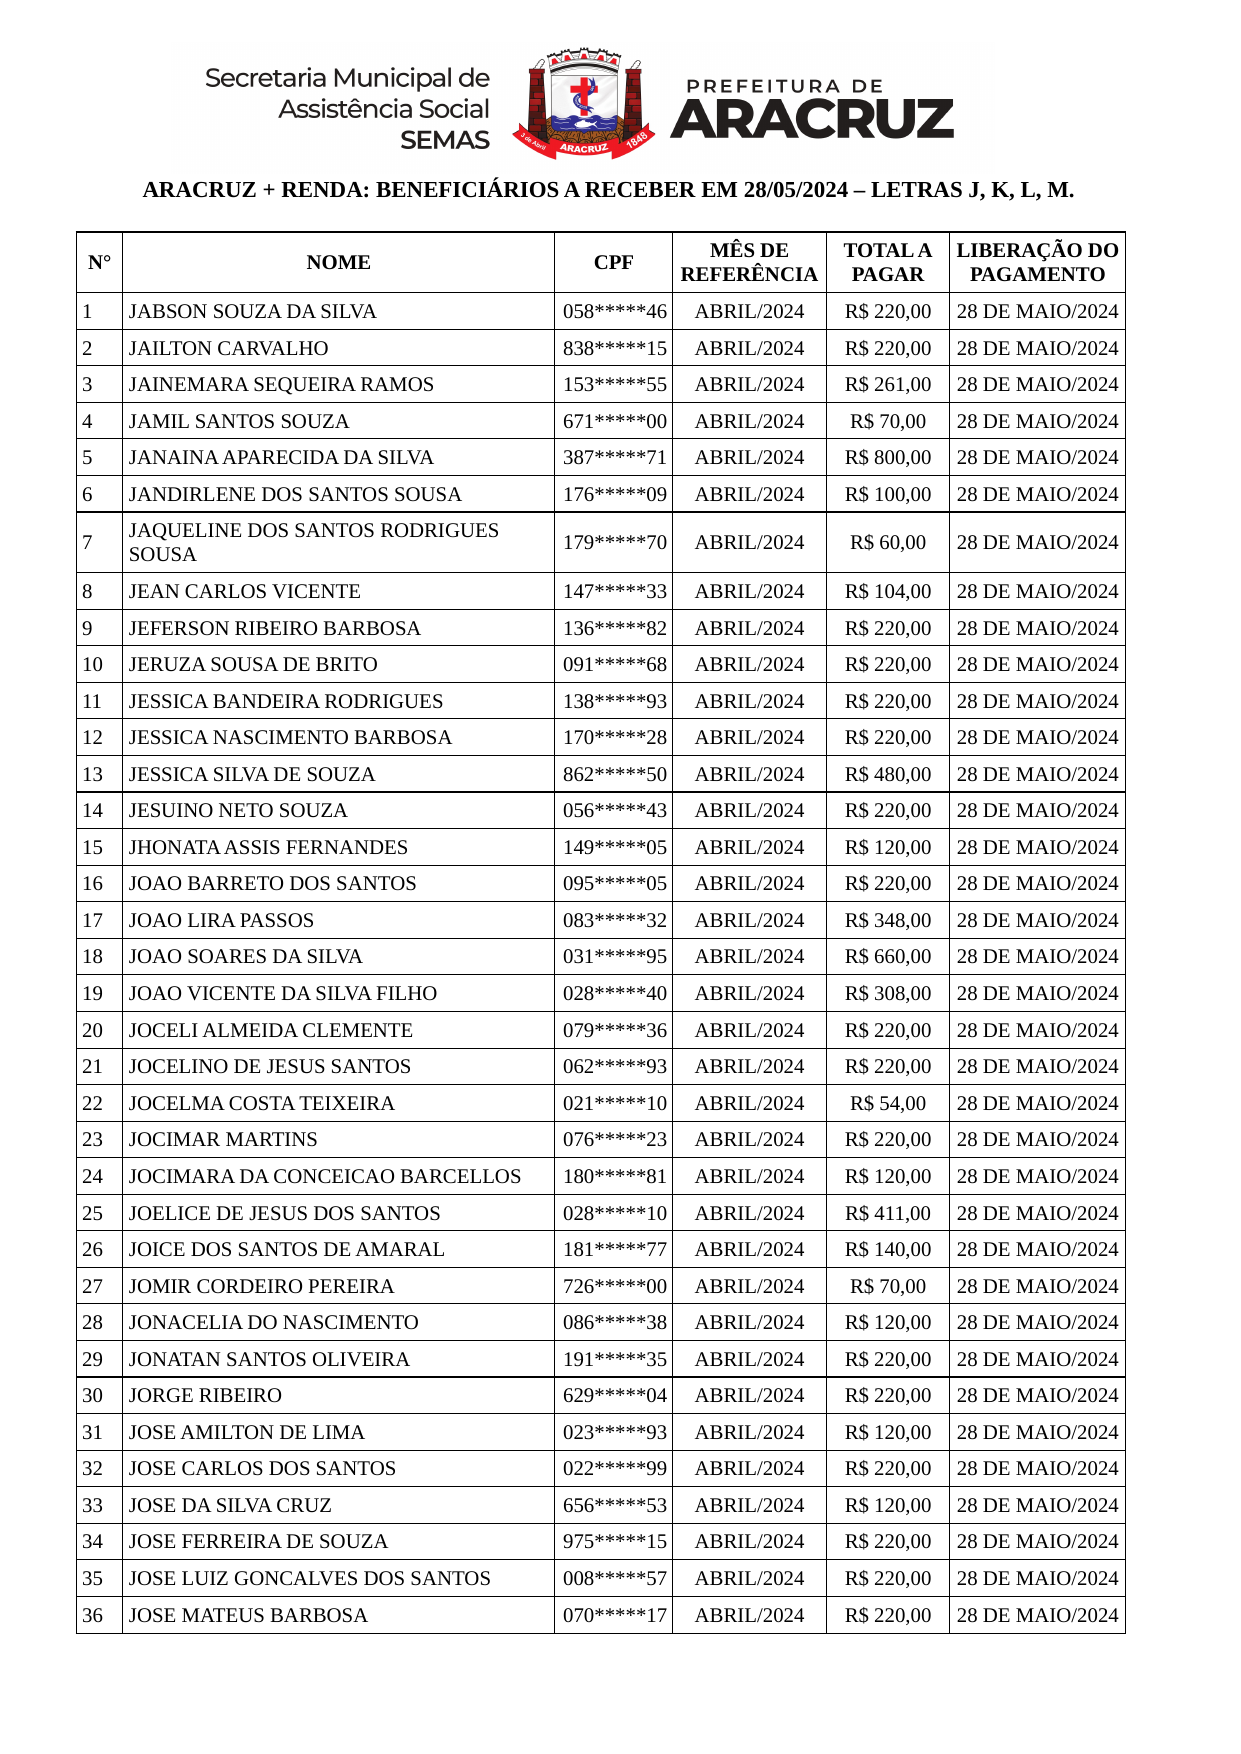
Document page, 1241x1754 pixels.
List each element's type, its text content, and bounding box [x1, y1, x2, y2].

table_cell 28 DE MAIO/2024 [950, 939, 1125, 974]
table_cell R$ 220,00 [827, 1341, 949, 1376]
table_cell 28 DE MAIO/2024 [950, 1231, 1125, 1267]
table_cell ABRIL/2024 [673, 1560, 826, 1596]
table_cell [77, 439, 122, 475]
table_cell JAINEMARA SEQUEIRA RAMOS [123, 366, 554, 402]
table_cell 387*****71 [555, 439, 672, 475]
table_cell 149*****05 [555, 829, 672, 864]
table_cell ABRIL/2024 [673, 330, 826, 365]
table_cell ABRIL/2024 [673, 756, 826, 791]
table_cell R$ 120,00 [827, 1158, 949, 1194]
table_cell 671*****00 [555, 403, 672, 438]
table_cell ABRIL/2024 [673, 610, 826, 645]
table_cell JESSICA SILVA DE SOUZA [123, 756, 554, 791]
table_cell [77, 1414, 122, 1449]
table_cell [77, 756, 122, 791]
table_cell JORGE RIBEIRO [123, 1378, 554, 1413]
table_cell 28 DE MAIO/2024 [950, 610, 1125, 645]
table_cell JONATAN SANTOS OLIVEIRA [123, 1341, 554, 1376]
table_cell JEAN CARLOS VICENTE [123, 573, 554, 609]
table_cell JERUZA SOUSA DE BRITO [123, 646, 554, 682]
table_cell R$ 120,00 [827, 1304, 949, 1340]
table_cell [77, 1487, 122, 1523]
table_cell ABRIL/2024 [673, 1012, 826, 1047]
table_cell R$ 220,00 [827, 683, 949, 718]
table_cell 28 DE MAIO/2024 [950, 476, 1125, 511]
table_cell 28 DE MAIO/2024 [950, 403, 1125, 438]
table_cell [77, 1524, 122, 1559]
table_cell R$ 220,00 [827, 1524, 949, 1559]
table_cell R$ 308,00 [827, 975, 949, 1011]
table_cell 021*****10 [555, 1085, 672, 1121]
table_cell 28 DE MAIO/2024 [950, 1268, 1125, 1303]
table_cell R$ 54,00 [827, 1085, 949, 1121]
table_cell JOSE AMILTON DE LIMA [123, 1414, 554, 1449]
table_cell JOSE FERREIRA DE SOUZA [123, 1524, 554, 1559]
table_cell 28 DE MAIO/2024 [950, 1451, 1125, 1486]
table_cell 191*****35 [555, 1341, 672, 1376]
table_cell 28 DE MAIO/2024 [950, 1158, 1125, 1194]
table_cell 008*****57 [555, 1560, 672, 1596]
table_cell 138*****93 [555, 683, 672, 718]
table_header LIBERAÇÃO DO PAGAMENTO [950, 233, 1125, 292]
table_header CPF [555, 233, 672, 292]
table_cell JOSE LUIZ GONCALVES DOS SANTOS [123, 1560, 554, 1596]
text ARACRUZ + RENDA: BENEFICIÁRIOS A RECEBER EM 28/05/2024 – LETRAS J, K, L, M. [95, 176, 1122, 203]
table_cell 28 DE MAIO/2024 [950, 1341, 1125, 1376]
table_cell [77, 1231, 122, 1267]
table_cell R$ 411,00 [827, 1195, 949, 1230]
table_cell R$ 60,00 [827, 513, 949, 572]
table_cell ABRIL/2024 [673, 1451, 826, 1486]
table_cell JOSE MATEUS BARBOSA [123, 1597, 554, 1632]
table_cell ABRIL/2024 [673, 683, 826, 718]
table_cell [77, 975, 122, 1011]
table_cell ABRIL/2024 [673, 1158, 826, 1194]
table_cell 058*****46 [555, 293, 672, 329]
table_cell R$ 220,00 [827, 1451, 949, 1486]
table_cell [77, 719, 122, 755]
table_cell R$ 220,00 [827, 1597, 949, 1632]
table_cell [77, 1304, 122, 1340]
table_cell 091*****68 [555, 646, 672, 682]
table_cell [77, 1158, 122, 1194]
picture [170, 42, 996, 174]
table_cell R$ 480,00 [827, 756, 949, 791]
table_cell R$ 220,00 [827, 793, 949, 828]
table_cell R$ 120,00 [827, 1487, 949, 1523]
table_cell 862*****50 [555, 756, 672, 791]
table_cell R$ 220,00 [827, 293, 949, 329]
table_cell 095*****05 [555, 866, 672, 901]
table_cell 076*****23 [555, 1122, 672, 1157]
table_cell R$ 261,00 [827, 366, 949, 402]
table_cell ABRIL/2024 [673, 1231, 826, 1267]
table_cell JONACELIA DO NASCIMENTO [123, 1304, 554, 1340]
table_cell JOAO BARRETO DOS SANTOS [123, 866, 554, 901]
table_cell [77, 1560, 122, 1596]
table_cell ABRIL/2024 [673, 403, 826, 438]
table_cell JOCELMA COSTA TEIXEIRA [123, 1085, 554, 1121]
table_cell ABRIL/2024 [673, 1524, 826, 1559]
table_cell ABRIL/2024 [673, 366, 826, 402]
table_cell R$ 220,00 [827, 719, 949, 755]
table_cell 022*****99 [555, 1451, 672, 1486]
table_cell ABRIL/2024 [673, 513, 826, 572]
table_cell 079*****36 [555, 1012, 672, 1047]
table_cell ABRIL/2024 [673, 646, 826, 682]
table_cell ABRIL/2024 [673, 866, 826, 901]
table_cell 181*****77 [555, 1231, 672, 1267]
table_cell [77, 646, 122, 682]
table_cell ABRIL/2024 [673, 1304, 826, 1340]
table_cell ABRIL/2024 [673, 939, 826, 974]
table_cell 28 DE MAIO/2024 [950, 293, 1125, 329]
table_cell 28 DE MAIO/2024 [950, 683, 1125, 718]
table_cell 28 DE MAIO/2024 [950, 330, 1125, 365]
table_cell [77, 939, 122, 974]
table_cell [77, 1597, 122, 1632]
table_header N° [77, 233, 122, 292]
table_cell 031*****95 [555, 939, 672, 974]
table_cell JHONATA ASSIS FERNANDES [123, 829, 554, 864]
table_cell [77, 513, 122, 572]
table_cell 28 DE MAIO/2024 [950, 1012, 1125, 1047]
table_cell ABRIL/2024 [673, 1414, 826, 1449]
table_cell 28 DE MAIO/2024 [950, 573, 1125, 609]
table_cell JAQUELINE DOS SANTOS RODRIGUES SOUSA [123, 513, 554, 572]
table_cell JABSON SOUZA DA SILVA [123, 293, 554, 329]
table_cell ABRIL/2024 [673, 1122, 826, 1157]
table_cell 28 DE MAIO/2024 [950, 1085, 1125, 1121]
table_cell [77, 829, 122, 864]
table_cell 656*****53 [555, 1487, 672, 1523]
table_header NOME [123, 233, 554, 292]
table_cell ABRIL/2024 [673, 1268, 826, 1303]
table_cell 28 DE MAIO/2024 [950, 1414, 1125, 1449]
table_cell 28 DE MAIO/2024 [950, 1195, 1125, 1230]
table_cell JESSICA NASCIMENTO BARBOSA [123, 719, 554, 755]
table_cell JAMIL SANTOS SOUZA [123, 403, 554, 438]
table_cell JOCELINO DE JESUS SANTOS [123, 1049, 554, 1084]
table_cell 28 DE MAIO/2024 [950, 793, 1125, 828]
table_cell ABRIL/2024 [673, 793, 826, 828]
table_cell [77, 293, 122, 329]
table_cell R$ 220,00 [827, 1012, 949, 1047]
table_cell [77, 1195, 122, 1230]
table_cell [77, 1049, 122, 1084]
table_cell 062*****93 [555, 1049, 672, 1084]
table_cell 28 DE MAIO/2024 [950, 513, 1125, 572]
table_cell ABRIL/2024 [673, 1597, 826, 1632]
table_cell 28 DE MAIO/2024 [950, 366, 1125, 402]
table_cell R$ 800,00 [827, 439, 949, 475]
table_cell 975*****15 [555, 1524, 672, 1559]
table_cell 28 DE MAIO/2024 [950, 1049, 1125, 1084]
table_cell JOCIMARA DA CONCEICAO BARCELLOS [123, 1158, 554, 1194]
table_cell ABRIL/2024 [673, 476, 826, 511]
table_cell [77, 1085, 122, 1121]
table_cell ABRIL/2024 [673, 573, 826, 609]
table_cell 28 DE MAIO/2024 [950, 1122, 1125, 1157]
table_cell ABRIL/2024 [673, 719, 826, 755]
table_cell [77, 1122, 122, 1157]
table_header TOTAL A PAGAR [827, 233, 949, 292]
table_cell JOAO SOARES DA SILVA [123, 939, 554, 974]
table_cell JOAO LIRA PASSOS [123, 902, 554, 938]
table_cell R$ 120,00 [827, 829, 949, 864]
table_cell ABRIL/2024 [673, 902, 826, 938]
table_cell 28 DE MAIO/2024 [950, 975, 1125, 1011]
table_cell [77, 1268, 122, 1303]
table_cell 070*****17 [555, 1597, 672, 1632]
table_cell JAILTON CARVALHO [123, 330, 554, 365]
table_cell ABRIL/2024 [673, 829, 826, 864]
table_cell 28 DE MAIO/2024 [950, 866, 1125, 901]
table_cell 176*****09 [555, 476, 672, 511]
table_cell JOCELI ALMEIDA CLEMENTE [123, 1012, 554, 1047]
table_cell JEFERSON RIBEIRO BARBOSA [123, 610, 554, 645]
table_cell [77, 610, 122, 645]
table_cell [77, 1378, 122, 1413]
table_cell ABRIL/2024 [673, 1341, 826, 1376]
table_cell JANAINA APARECIDA DA SILVA [123, 439, 554, 475]
table_cell [77, 573, 122, 609]
table_cell R$ 220,00 [827, 1122, 949, 1157]
table_cell [77, 330, 122, 365]
table_cell R$ 70,00 [827, 403, 949, 438]
table_cell 838*****15 [555, 330, 672, 365]
table_cell 28 DE MAIO/2024 [950, 1487, 1125, 1523]
table_cell JOCIMAR MARTINS [123, 1122, 554, 1157]
table_cell 179*****70 [555, 513, 672, 572]
table_cell 153*****55 [555, 366, 672, 402]
table_cell [77, 866, 122, 901]
table_cell [77, 366, 122, 402]
table_cell JOELICE DE JESUS DOS SANTOS [123, 1195, 554, 1230]
table_cell 28 DE MAIO/2024 [950, 756, 1125, 791]
table_cell [77, 1012, 122, 1047]
table_cell R$ 104,00 [827, 573, 949, 609]
table_cell JANDIRLENE DOS SANTOS SOUSA [123, 476, 554, 511]
table_cell [77, 793, 122, 828]
table_cell 28 DE MAIO/2024 [950, 829, 1125, 864]
table_cell [77, 403, 122, 438]
table_cell [77, 902, 122, 938]
table_cell 056*****43 [555, 793, 672, 828]
table_cell ABRIL/2024 [673, 293, 826, 329]
table_cell R$ 220,00 [827, 1560, 949, 1596]
table_cell ABRIL/2024 [673, 1085, 826, 1121]
table_cell 086*****38 [555, 1304, 672, 1340]
table_cell ABRIL/2024 [673, 1487, 826, 1523]
table_cell 023*****93 [555, 1414, 672, 1449]
table_cell ABRIL/2024 [673, 975, 826, 1011]
table_cell 180*****81 [555, 1158, 672, 1194]
table_cell 726*****00 [555, 1268, 672, 1303]
table_cell [77, 1341, 122, 1376]
table_cell 136*****82 [555, 610, 672, 645]
table_cell ABRIL/2024 [673, 439, 826, 475]
table_cell 083*****32 [555, 902, 672, 938]
table_cell 28 DE MAIO/2024 [950, 1597, 1125, 1632]
table_cell JOMIR CORDEIRO PEREIRA [123, 1268, 554, 1303]
table_cell 147*****33 [555, 573, 672, 609]
table_cell R$ 70,00 [827, 1268, 949, 1303]
table_cell 28 DE MAIO/2024 [950, 902, 1125, 938]
table_cell R$ 348,00 [827, 902, 949, 938]
table_cell R$ 220,00 [827, 610, 949, 645]
table_cell 28 DE MAIO/2024 [950, 1304, 1125, 1340]
table_cell JESSICA BANDEIRA RODRIGUES [123, 683, 554, 718]
table_cell JOSE DA SILVA CRUZ [123, 1487, 554, 1523]
table_cell R$ 220,00 [827, 646, 949, 682]
table_cell R$ 220,00 [827, 866, 949, 901]
table_cell R$ 220,00 [827, 330, 949, 365]
table_cell 28 DE MAIO/2024 [950, 646, 1125, 682]
table_cell [77, 1451, 122, 1486]
table_cell R$ 120,00 [827, 1414, 949, 1449]
table_cell JESUINO NETO SOUZA [123, 793, 554, 828]
table_cell R$ 100,00 [827, 476, 949, 511]
table_cell ABRIL/2024 [673, 1049, 826, 1084]
table_cell 28 DE MAIO/2024 [950, 1560, 1125, 1596]
table_cell R$ 660,00 [827, 939, 949, 974]
table_cell 28 DE MAIO/2024 [950, 1524, 1125, 1559]
table_cell ABRIL/2024 [673, 1378, 826, 1413]
table_cell 28 DE MAIO/2024 [950, 439, 1125, 475]
table_cell 28 DE MAIO/2024 [950, 1378, 1125, 1413]
table_cell JOICE DOS SANTOS DE AMARAL [123, 1231, 554, 1267]
table_cell 170*****28 [555, 719, 672, 755]
table_cell R$ 220,00 [827, 1378, 949, 1413]
table_cell 028*****40 [555, 975, 672, 1011]
table_cell 28 DE MAIO/2024 [950, 719, 1125, 755]
table_cell 629*****04 [555, 1378, 672, 1413]
table_cell [77, 683, 122, 718]
table_cell JOSE CARLOS DOS SANTOS [123, 1451, 554, 1486]
table_cell R$ 140,00 [827, 1231, 949, 1267]
table_cell [77, 476, 122, 511]
table_cell 028*****10 [555, 1195, 672, 1230]
table_cell JOAO VICENTE DA SILVA FILHO [123, 975, 554, 1011]
table_cell ABRIL/2024 [673, 1195, 826, 1230]
table_cell R$ 220,00 [827, 1049, 949, 1084]
table_header MÊS DE REFERÊNCIA [673, 233, 826, 292]
